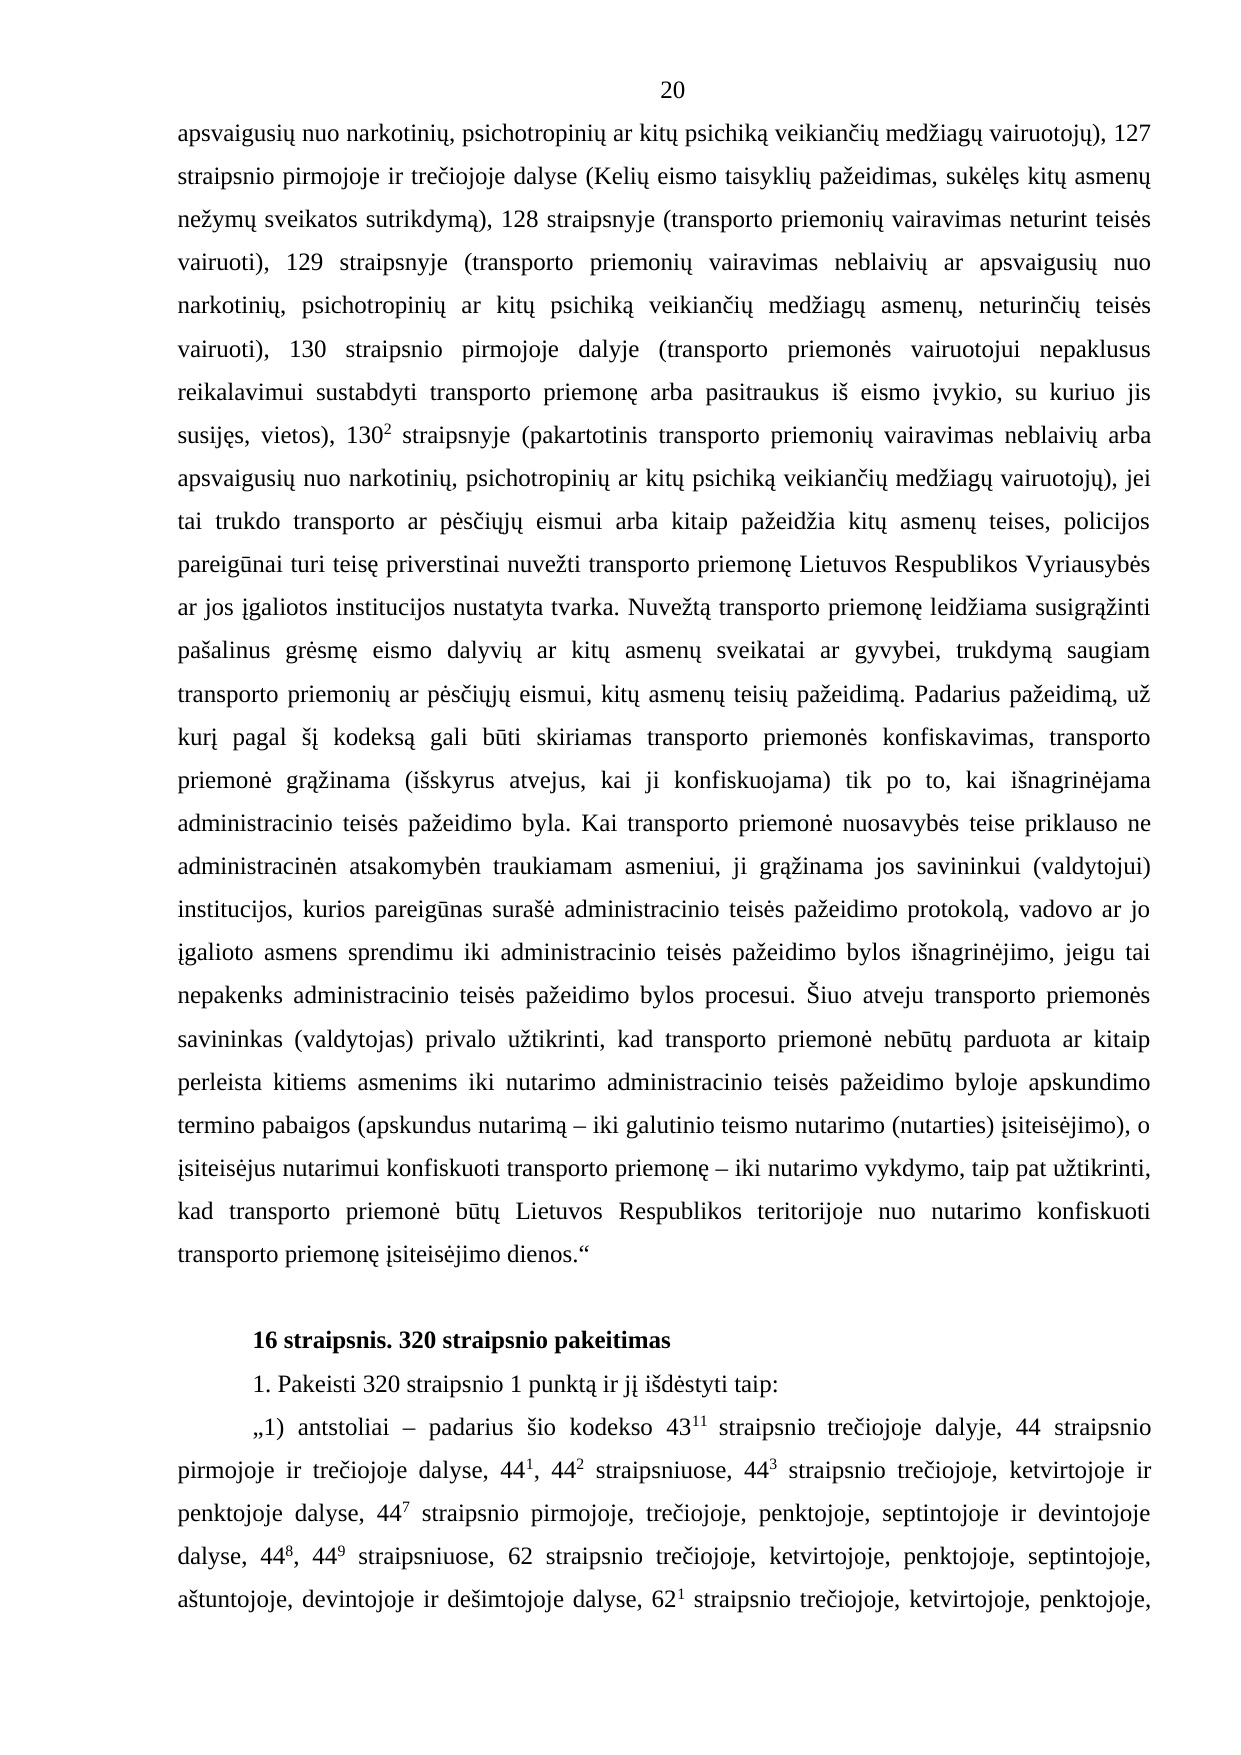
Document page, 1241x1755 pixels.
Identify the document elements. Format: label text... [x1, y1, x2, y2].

text 1. Pakeisti 320 straipsnio 1 punktą ir jį išdėstyti taip: [177, 1369, 1152, 1397]
text 16 straipsnis. 320 straipsnio pakeitimas [177, 1326, 1152, 1354]
text „1) antstoliai – padarius šio kodekso 4311 straipsnio trečiojoje dalyje, 44 straipsnio pirmojoje ir trečiojoje dalyse, 441, 442 straipsniuose, 443 straipsnio trečiojoje, ketvirtojoje ir penktojoje dalyse, 447 straipsnio pirmojoje, trečiojoje, penktojoje, septintojoje ir devintojoje dalyse, 448, 449 straipsniuose, 62 straipsnio trečiojoje, ketvirtojoje, penktojoje, septintojoje, aštuntojoje, devintojoje ir dešimtojoje dalyse, 621 straipsnio trečiojoje, ketvirtojoje, penktojoje, [177, 1412, 1152, 1613]
text apsvaigusių nuo narkotinių, psichotropinių ar kitų psichiką veikiančių medžiagų vairuotojų), 127 straipsnio pirmojoje ir trečiojoje dalyse (Kelių eismo taisyklių pažeidimas, sukėlęs kitų asmenų nežymų sveikatos sutrikdymą), 128 straipsnyje (transporto priemonių vairavimas neturint teisės vairuoti), 129 straipsnyje (transporto priemonių vairavimas neblaivių ar apsvaigusių nuo narkotinių, psichotropinių ar kitų psichiką veikiančių medžiagų asmenų, neturinčių teisės vairuoti), 130 straipsnio pirmojoje dalyje (transporto priemonės vairuotojui nepaklusus reikalavimui sustabdyti transporto priemonę arba pasitraukus iš eismo įvykio, su kuriuo jis susijęs, vietos), 1302 straipsnyje (pakartotinis transporto priemonių vairavimas neblaivių arba apsvaigusių nuo narkotinių, psichotropinių ar kitų psichiką veikiančių medžiagų vairuotojų), jei tai trukdo transporto ar pėsčiųjų eismui arba kitaip pažeidžia kitų asmenų teises, policijos pareigūnai turi teisę priverstinai nuvežti transporto priemonę Lietuvos Respublikos Vyriausybės ar jos įgaliotos institucijos nustatyta tvarka. Nuvežtą transporto priemonę leidžiama susigrąžinti pašalinus grėsmę eismo dalyvių ar kitų asmenų sveikatai ar gyvybei, trukdymą saugiam transporto priemonių ar pėsčiųjų eismui, kitų asmenų teisių pažeidimą. Padarius pažeidimą, už kurį pagal šį kodeksą gali būti skiriamas transporto priemonės konfiskavimas, transporto priemonė grąžinama (išskyrus atvejus, kai ji konfiskuojama) tik po to, kai išnagrinėjama administracinio teisės pažeidimo byla. Kai transporto priemonė nuosavybės teise priklauso ne administracinėn atsakomybėn traukiamam asmeniui, ji grąžinama jos savininkui (valdytojui) institucijos, kurios pareigūnas surašė administracinio teisės pažeidimo protokolą, vadovo ar jo įgalioto asmens sprendimu iki administracinio teisės pažeidimo bylos išnagrinėjimo, jeigu tai nepakenks administracinio teisės pažeidimo bylos procesui. Šiuo atveju transporto priemonės savininkas (valdytojas) privalo užtikrinti, kad transporto priemonė nebūtų parduota ar kitaip perleista kitiems asmenims iki nutarimo administracinio teisės pažeidimo byloje apskundimo termino pabaigos (apskundus nutarimą – iki galutinio teismo nutarimo (nutarties) įsiteisėjimo), o įsiteisėjus nutarimui konfiskuoti transporto priemonę – iki nutarimo vykdymo, taip pat užtikrinti, kad transporto priemonė būtų Lietuvos Respublikos teritorijoje nuo nutarimo konfiskuoti transporto priemonę įsiteisėjimo dienos.“ [177, 118, 1152, 1268]
